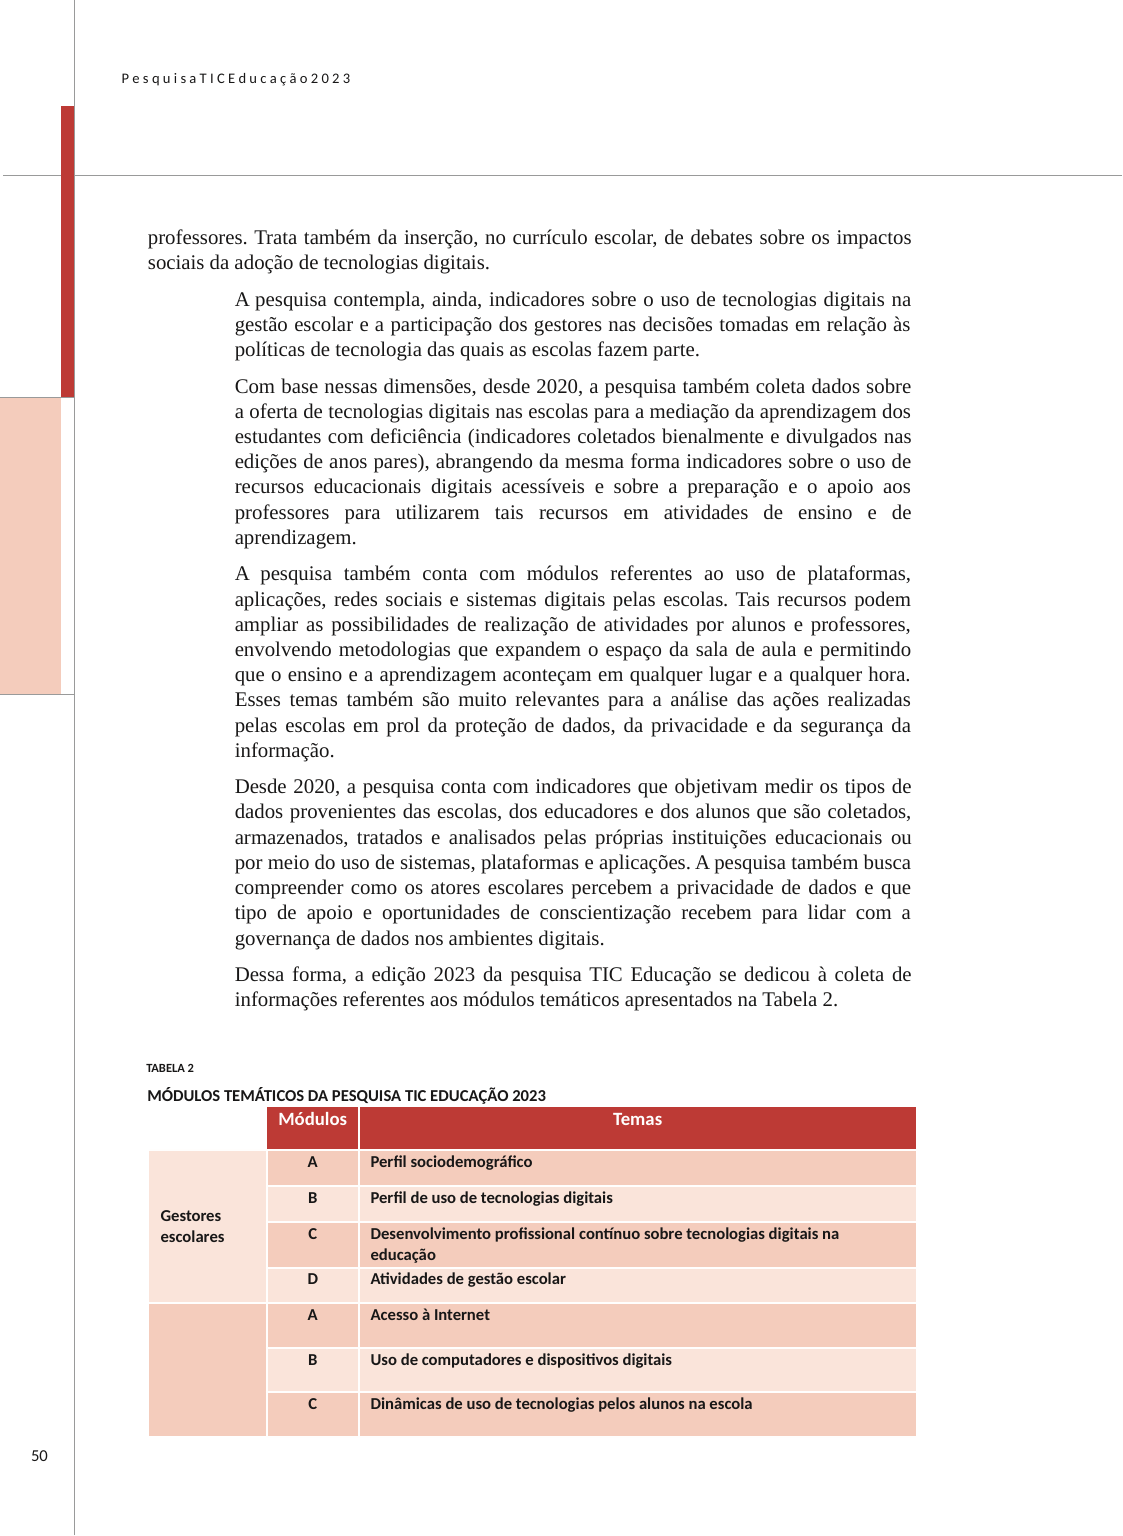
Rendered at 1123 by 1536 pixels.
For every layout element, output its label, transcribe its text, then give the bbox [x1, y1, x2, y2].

table_header Módulos [267, 1107, 358, 1149]
text Com base nessas dimensões, desde 2020, a pesquisa também coleta dados sobre a oferta de tecnologias digitais nas escolas para a mediação da aprendizagem dos estudantes com deficiência (indicadores coletados bienalmente e divulgados nas edições de anos pares), abrangendo da mesma forma indicadores sobre o uso de recursos educacionais digitais acessíveis e sobre a preparação e o apoio aos professores para utilizarem tais recursos em atividades de ensino e de aprendizagem. [234, 373, 912, 549]
table_header Temas [360, 1107, 916, 1149]
subtitle MÓDULOS TEMÁTICOS DA PESQUISA TIC EDUCAÇÃO 2023 [147, 1085, 916, 1106]
table_cell Atividades de gestão escolar [360, 1269, 916, 1302]
text A pesquisa contempla, ainda, indicadores sobre o uso de tecnologias digitais na gestão escolar e a participação dos gestores nas decisões tomadas em relação às políticas de tecnologia das quais as escolas fazem parte. [234, 287, 912, 361]
table_cell Gestores escolares [149, 1151, 266, 1302]
table_cell Acesso à Internet [360, 1304, 916, 1347]
table_cell B [268, 1187, 358, 1221]
table_cell Uso de computadores e dispositivos digitais [360, 1349, 916, 1391]
table_cell [149, 1347, 266, 1391]
table_cell Perfil sociodemográfico [360, 1151, 916, 1185]
text Desde 2020, a pesquisa conta com indicadores que objetivam medir os tipos de dados provenientes das escolas, dos educadores e dos alunos que são coletados, armazenados, tratados e analisados pelas próprias instituições educacionais ou por meio do uso de sistemas, plataformas e aplicações. A pesquisa também busca compreender como os atores escolares percebem a privacidade de dados e que tipo de apoio e oportunidades de conscientização recebem para lidar com a governança de dados nos ambientes digitais. [234, 774, 912, 949]
table_cell C [268, 1393, 358, 1436]
table_cell Dinâmicas de uso de tecnologias pelos alunos na escola [360, 1393, 916, 1436]
text TABELA 2 [146, 1060, 916, 1076]
table_cell A [268, 1304, 358, 1347]
table_cell [149, 1391, 266, 1436]
table_cell Perfil de uso de tecnologias digitais [360, 1187, 916, 1221]
table_cell [149, 1304, 266, 1347]
table_cell Desenvolvimento profissional contínuo sobre tecnologias digitais na educação [360, 1223, 916, 1267]
text Dessa forma, a edição 2023 da pesquisa TIC Educação se dedicou à coleta de informações referentes aos módulos temáticos apresentados na Tabela 2. [234, 962, 912, 1011]
table_header [149, 1107, 267, 1149]
list professores. Trata também da inserção, no currículo escolar, de debates sobre os impactos sociais da adoção de tecnologias digitais. [110, 225, 912, 274]
table_cell C [268, 1223, 358, 1267]
table_cell D [268, 1269, 358, 1302]
text A pesquisa também conta com módulos referentes ao uso de plataformas, aplicações, redes sociais e sistemas digitais pelas escolas. Tais recursos podem ampliar as possibilidades de realização de atividades por alunos e professores, envolvendo metodologias que expandem o espaço da sala de aula e permitindo que o ensino e a aprendizagem aconteçam em qualquer lugar e a qualquer hora. Esses temas também são muito relevantes para a análise das ações realizadas pelas escolas em prol da proteção de dados, da privacidade e da segurança da informação. [234, 561, 912, 762]
table_cell B [268, 1349, 358, 1391]
table_cell A [268, 1151, 358, 1185]
